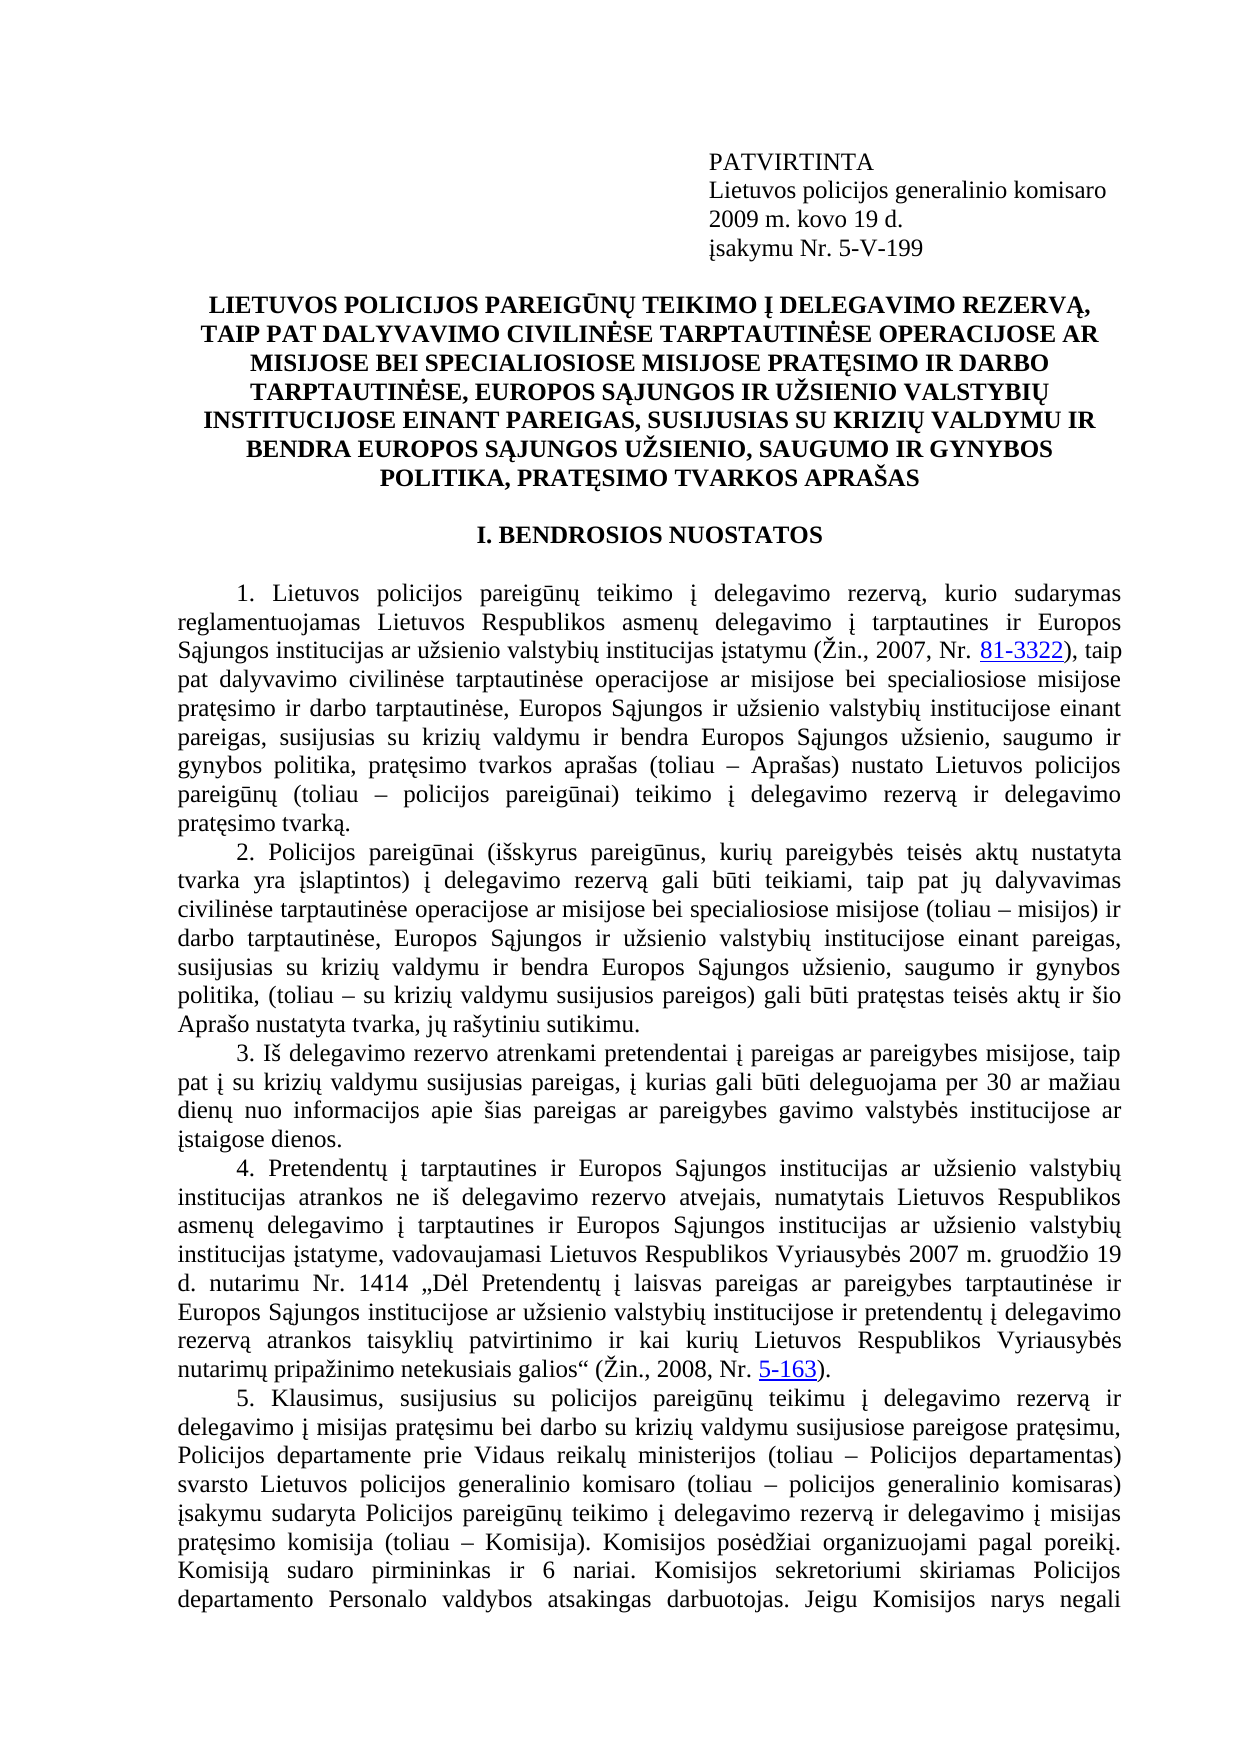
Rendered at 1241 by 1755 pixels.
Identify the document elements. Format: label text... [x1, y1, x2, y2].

text įsakymu Nr. 5-V-199 [177, 233, 1122, 262]
text LIETUVOS POLICIJOS PAREIGŪNŲ TEIKIMO Į DELEGAVIMO REZERVĄ, TAIP PAT DALYVAVIMO CIVILINĖSE TARPTAUTINĖSE OPERACIJOSE AR MISIJOSE BEI SPECIALIOSIOSE MISIJOSE PRATĘSIMO IR DARBO TARPTAUTINĖSE, EUROPOS SĄJUNGOS IR UŽSIENIO VALSTYBIŲ INSTITUCIJOSE EINANT PAREIGAS, SUSIJUSIAS SU KRIZIŲ VALDYMU IR BENDRA EUROPOS SĄJUNGOS UŽSIENIO, SAUGUMO IR GYNYBOS POLITIKA, PRATĘSIMO TVARKOS APRAŠAS [177, 291, 1122, 492]
text I. BENDROSIOS NUOSTATOS [177, 521, 1122, 549]
text 2009 m. kovo 19 d. [177, 204, 1122, 233]
text PATVIRTINTA [177, 147, 1122, 176]
text 3. Iš delegavimo rezervo atrenkami pretendentai į pareigas ar pareigybes misijose, taip pat į su krizių valdymu susijusias pareigas, į kurias gali būti deleguojama per 30 ar mažiau dienų nuo informacijos apie šias pareigas ar pareigybes gavimo valstybės institucijose ar įstaigose dienos. [177, 1038, 1122, 1153]
text 1. Lietuvos policijos pareigūnų teikimo į delegavimo rezervą, kurio sudarymas reglamentuojamas Lietuvos Respublikos asmenų delegavimo į tarptautines ir Europos Sąjungos institucijas ar užsienio valstybių institucijas įstatymu (Žin., 2007, Nr. 81-3322), taip pat dalyvavimo civilinėse tarptautinėse operacijose ar misijose bei specialiosiose misijose pratęsimo ir darbo tarptautinėse, Europos Sąjungos ir užsienio valstybių institucijose einant pareigas, susijusias su krizių valdymu ir bendra Europos Sąjungos užsienio, saugumo ir gynybos politika, pratęsimo tvarkos aprašas (toliau – Aprašas) nustato Lietuvos policijos pareigūnų (toliau – policijos pareigūnai) teikimo į delegavimo rezervą ir delegavimo pratęsimo tvarką. [177, 578, 1122, 837]
text 2. Policijos pareigūnai (išskyrus pareigūnus, kurių pareigybės teisės aktų nustatyta tvarka yra įslaptintos) į delegavimo rezervą gali būti teikiami, taip pat jų dalyvavimas civilinėse tarptautinėse operacijose ar misijose bei specialiosiose misijose (toliau – misijos) ir darbo tarptautinėse, Europos Sąjungos ir užsienio valstybių institucijose einant pareigas, susijusias su krizių valdymu ir bendra Europos Sąjungos užsienio, saugumo ir gynybos politika, (toliau – su krizių valdymu susijusios pareigos) gali būti pratęstas teisės aktų ir šio Aprašo nustatyta tvarka, jų rašytiniu sutikimu. [177, 837, 1122, 1038]
text 5. Klausimus, susijusius su policijos pareigūnų teikimu į delegavimo rezervą ir delegavimo į misijas pratęsimu bei darbo su krizių valdymu susijusiose pareigose pratęsimu, Policijos departamente prie Vidaus reikalų ministerijos (toliau – Policijos departamentas) svarsto Lietuvos policijos generalinio komisaro (toliau – policijos generalinio komisaras) įsakymu sudaryta Policijos pareigūnų teikimo į delegavimo rezervą ir delegavimo į misijas pratęsimo komisija (toliau – Komisija). Komisijos posėdžiai organizuojami pagal poreikį. Komisiją sudaro pirmininkas ir 6 nariai. Komisijos sekretoriumi skiriamas Policijos departamento Personalo valdybos atsakingas darbuotojas. Jeigu Komisijos narys negali [177, 1383, 1122, 1613]
text Lietuvos policijos generalinio komisaro [177, 176, 1122, 204]
text 4. Pretendentų į tarptautines ir Europos Sąjungos institucijas ar užsienio valstybių institucijas atrankos ne iš delegavimo rezervo atvejais, numatytais Lietuvos Respublikos asmenų delegavimo į tarptautines ir Europos Sąjungos institucijas ar užsienio valstybių institucijas įstatyme, vadovaujamasi Lietuvos Respublikos Vyriausybės 2007 m. gruodžio 19 d. nutarimu Nr. 1414 „Dėl Pretendentų į laisvas pareigas ar pareigybes tarptautinėse ir Europos Sąjungos institucijose ar užsienio valstybių institucijose ir pretendentų į delegavimo rezervą atrankos taisyklių patvirtinimo ir kai kurių Lietuvos Respublikos Vyriausybės nutarimų pripažinimo netekusiais galios“ (Žin., 2008, Nr. 5-163). [177, 1153, 1122, 1383]
